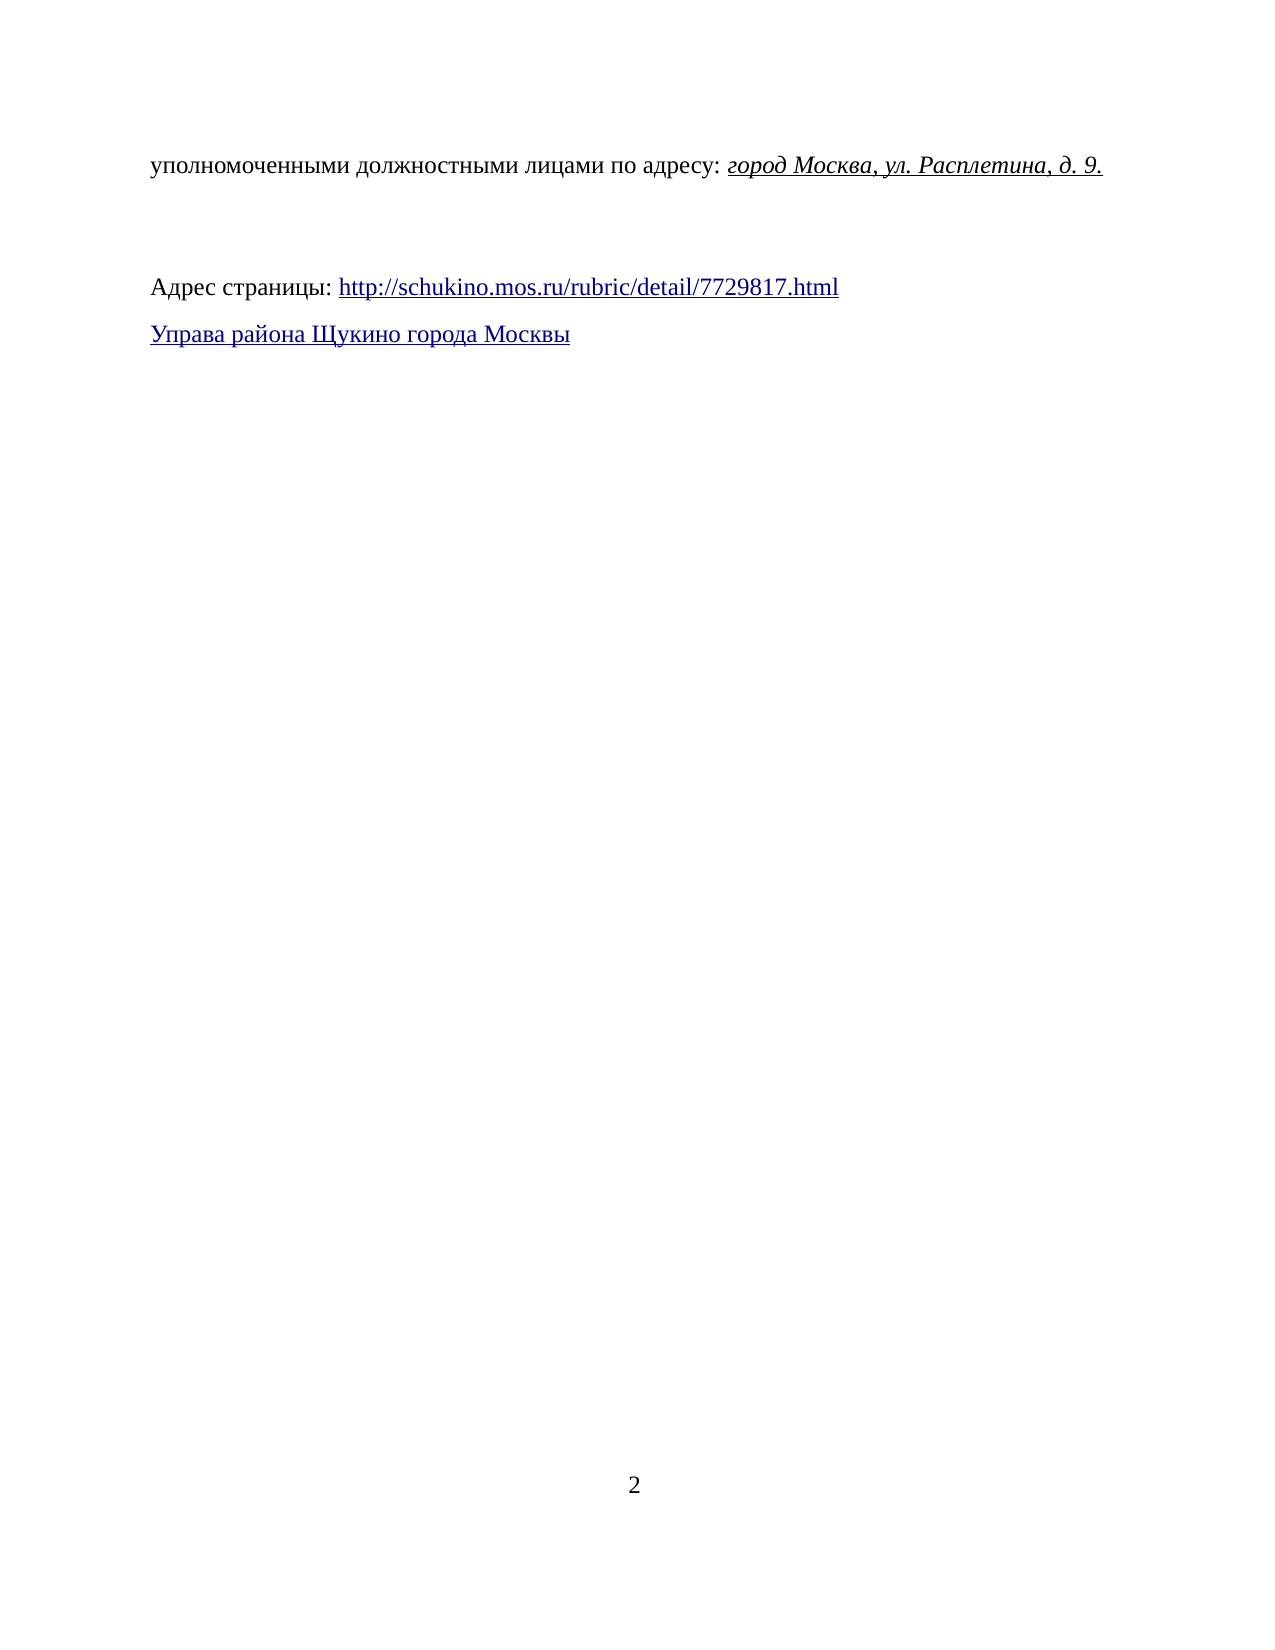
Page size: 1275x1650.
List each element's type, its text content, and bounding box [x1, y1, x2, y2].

text уполномоченными должностными лицами по адресу: город Москва, ул. Расплетина, д. 9. [150, 150, 1125, 179]
text Управа района Щукино города Москвы [150, 319, 1125, 347]
text Адрес страницы: http://schukino.mos.ru/rubric/detail/7729817.html [150, 272, 1125, 301]
